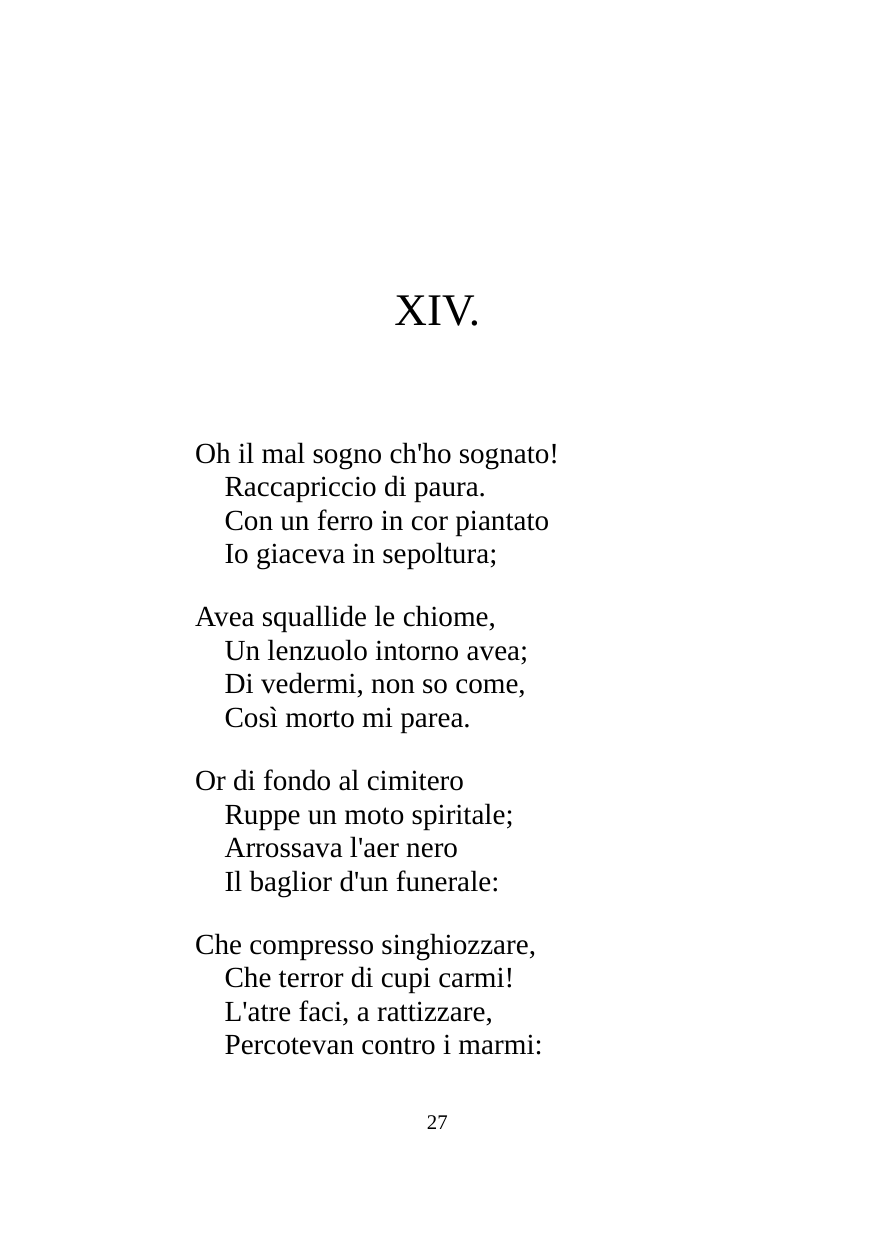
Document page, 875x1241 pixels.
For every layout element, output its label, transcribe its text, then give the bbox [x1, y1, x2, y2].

text Avea squallide le chiome, Un lenzuolo intorno avea; Di vedermi, non so come, Così morto mi parea. [195, 599, 768, 734]
text Che compresso singhiozzare, Che terror di cupi carmi! L'atre faci, a rattizzare, Percotevan contro i marmi: [195, 927, 768, 1061]
text Or di fondo al cimitero Ruppe un moto spiritale; Arrossava l'aer nero Il baglior d'un funerale: [195, 763, 768, 897]
subtitle XIV. [106, 283, 768, 336]
text Oh il mal sogno ch'ho sognato! Raccapriccio di paura. Con un ferro in cor piantato Io giaceva in sepoltura; [195, 436, 768, 570]
